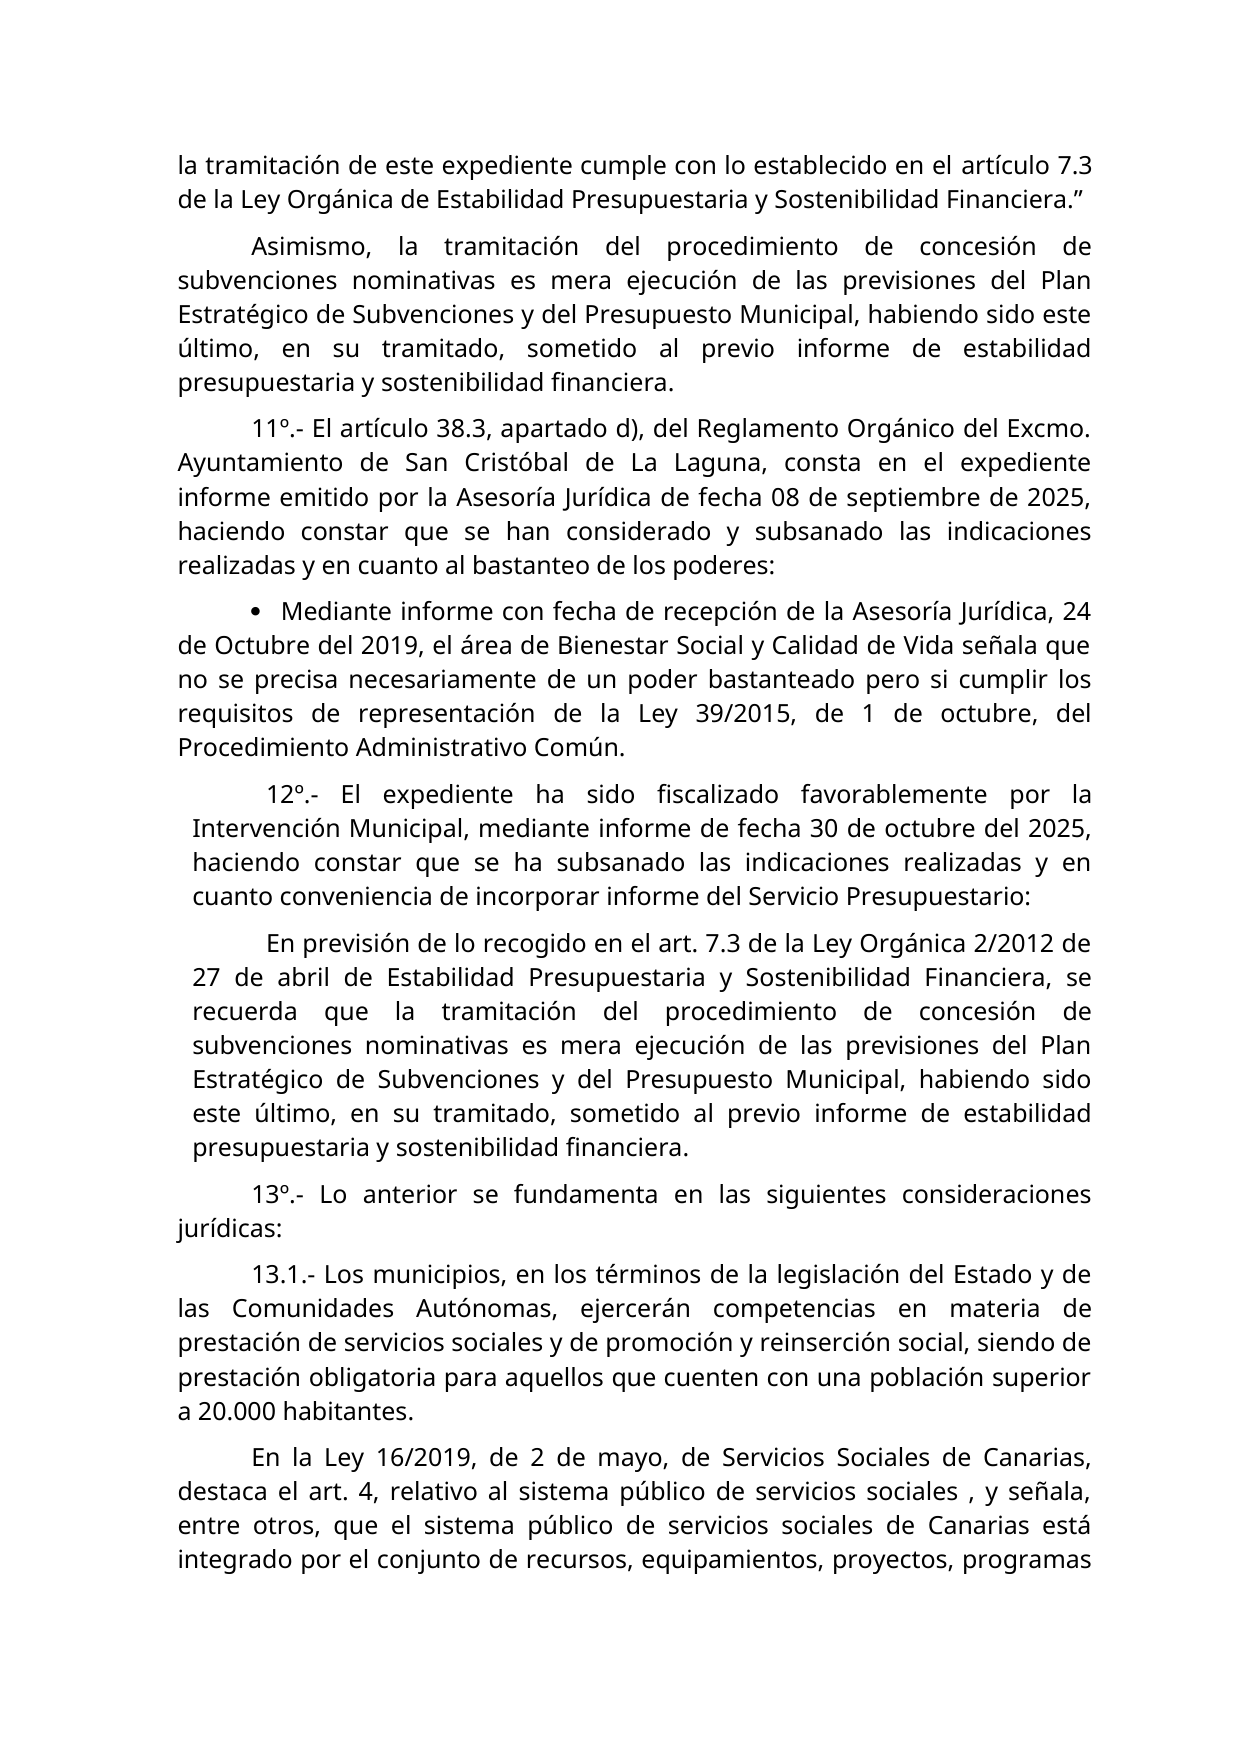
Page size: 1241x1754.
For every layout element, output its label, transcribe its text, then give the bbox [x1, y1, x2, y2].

text En la Ley 16/2019, de 2 de mayo, de Servicios Sociales de Canarias, destaca el art. 4, relativo al sistema público de servicios sociales , y señala, entre otros, que el sistema público de servicios sociales de Canarias está integrado por el conjunto de recursos, equipamientos, proyectos, programas [177, 1440, 1093, 1576]
text En previsión de lo recogido en el art. 7.3 de la Ley Orgánica 2/2012 de 27 de abril de Estabilidad Presupuestaria y Sostenibilidad Financiera, se recuerda que la tramitación del procedimiento de concesión de subvenciones nominativas es mera ejecución de las previsiones del Plan Estratégico de Subvenciones y del Presupuesto Municipal, habiendo sido este último, en su tramitado, sometido al previo informe de estabilidad presupuestaria y sostenibilidad financiera. [192, 925, 1093, 1164]
text Asimismo, la tramitación del procedimiento de concesión de subvenciones nominativas es mera ejecución de las previsiones del Plan Estratégico de Subvenciones y del Presupuesto Municipal, habiendo sido este último, en su tramitado, sometido al previo informe de estabilidad presupuestaria y sostenibilidad financiera. [177, 228, 1093, 398]
text 12º.- El expediente ha sido fiscalizado favorablemente por la Intervención Municipal, mediante informe de fecha 30 de octubre del 2025, haciendo constar que se ha subsanado las indicaciones realizadas y en cuanto conveniencia de incorporar informe del Servicio Presupuestario: [192, 777, 1093, 913]
list Mediante informe con fecha de recepción de la Asesoría Jurídica, 24 de Octubre del 2019, el área de Bienestar Social y Calidad de Vida señala que no se precisa necesariamente de un poder bastanteado pero si cumplir los requisitos de representación de la Ley 39/2015, de 1 de octubre, del Procedimiento Administrativo Común. [177, 594, 1093, 764]
text 13.1.- Los municipios, en los términos de la legislación del Estado y de las Comunidades Autónomas, ejercerán competencias en materia de prestación de servicios sociales y de promoción y reinserción social, siendo de prestación obligatoria para aquellos que cuenten con una población superior a 20.000 habitantes. [177, 1257, 1093, 1427]
text la tramitación de este expediente cumple con lo establecido en el artículo 7.3 de la Ley Orgánica de Estabilidad Presupuestaria y Sostenibilidad Financiera.” [177, 148, 1093, 216]
text 11º.- El artículo 38.3, apartado d), del Reglamento Orgánico del Excmo. Ayuntamiento de San Cristóbal de La Laguna, consta en el expediente informe emitido por la Asesoría Jurídica de fecha 08 de septiembre de 2025, haciendo constar que se han considerado y subsanado las indicaciones realizadas y en cuanto al bastanteo de los poderes: [177, 411, 1093, 581]
subtitle 13º.- Lo anterior se fundamenta en las siguientes consideraciones jurídicas: [177, 1176, 1093, 1244]
